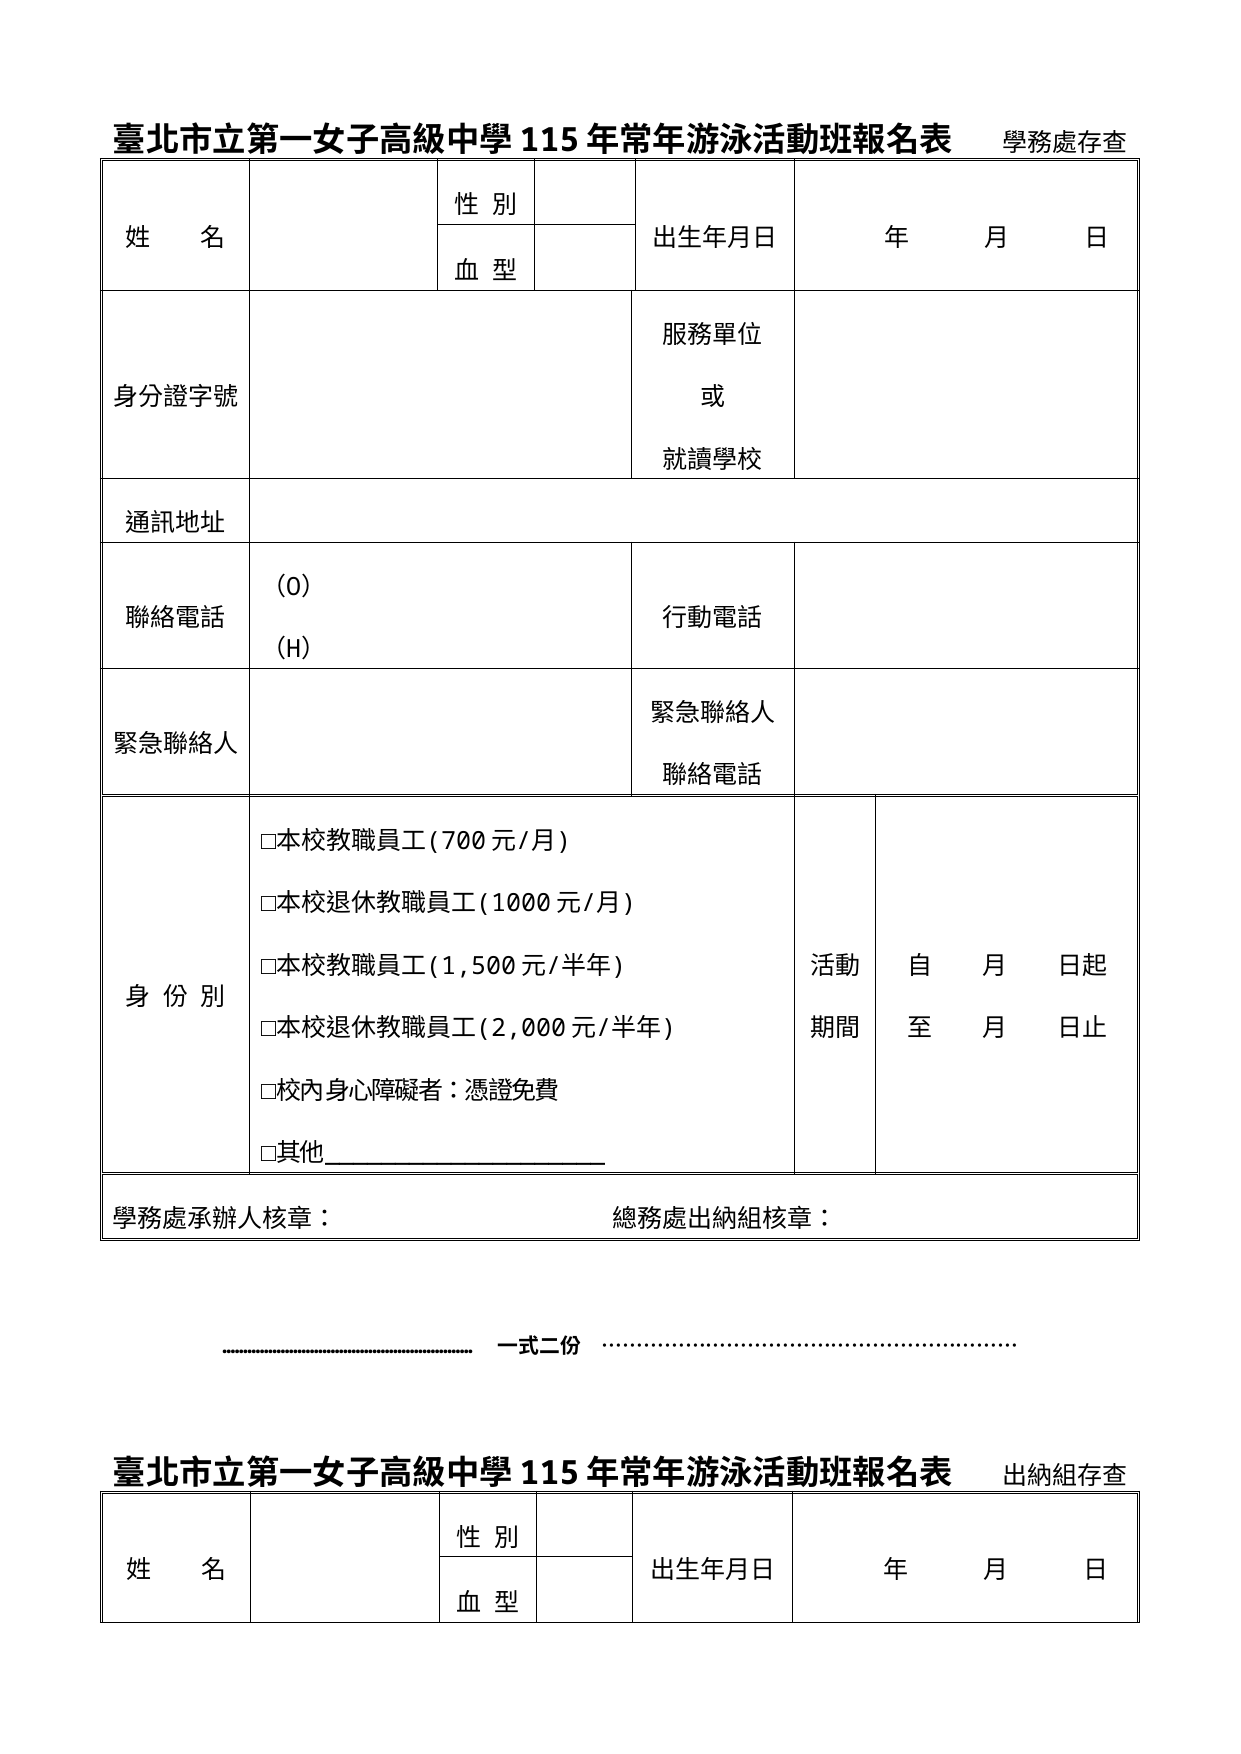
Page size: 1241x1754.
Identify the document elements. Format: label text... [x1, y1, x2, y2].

table_cell [795, 669, 1137, 794]
table_cell 聯絡電話 [103, 543, 249, 668]
table_cell 血 型 [438, 225, 534, 289]
table_cell 學務處承辦人核章： 總務處出納組核章： [103, 1175, 1137, 1237]
table_cell 活動期間 [795, 797, 875, 1172]
table_header [535, 161, 635, 224]
table_cell [250, 479, 1137, 542]
table_header 性 別 [438, 161, 534, 224]
table_cell [795, 543, 1137, 668]
table_cell 血 型 [440, 1557, 536, 1622]
table_cell □本校教職員工(700元/月) □本校退休教職員工(1000元/月) □本校教職員工(1,500元/半年) □本校退休教職員工(2,000元/半年) □校內身心障礙者：憑證免費 □其他____________________ [250, 797, 794, 1172]
table_cell 服務單位 或 就讀學校 [632, 291, 794, 478]
table_cell 身分證字號 [103, 291, 249, 478]
table_cell [250, 669, 631, 794]
text 臺北市立第一女子高級中學115年常年游泳活動班報名表 學務處存查 [75, 96, 1165, 158]
table_header 出生年月日 [636, 161, 794, 289]
table_cell 身 份 別 [103, 797, 249, 1172]
table_cell 通訊地址 [103, 479, 249, 542]
table_header 性 別 [440, 1494, 536, 1556]
table_header [537, 1494, 632, 1556]
table_header 出生年月日 [633, 1494, 792, 1622]
table_cell 行動電話 [632, 543, 794, 668]
table_header 姓 名 [103, 1494, 250, 1622]
table_header 年 月 日 [793, 1494, 1137, 1622]
table_cell [250, 291, 631, 478]
table_header [251, 1494, 439, 1622]
table_cell [537, 1557, 632, 1622]
table_cell [795, 291, 1137, 478]
table_header [250, 161, 437, 289]
text 臺北市立第一女子高級中學115年常年游泳活動班報名表 出納組存查 [75, 1428, 1165, 1491]
table_cell 緊急聯絡人聯絡電話 [632, 669, 794, 794]
table_cell [535, 225, 635, 289]
table_header 年 月 日 [795, 161, 1137, 289]
table_cell （O） （H） [250, 543, 631, 668]
table_header 姓 名 [103, 161, 249, 289]
table_cell 自 月 日起 至 月 日止 [876, 797, 1137, 1172]
table_cell 緊急聯絡人 [103, 669, 249, 794]
text …………………………………………………… 一式二份 …………………………………………………… [75, 1303, 1165, 1366]
